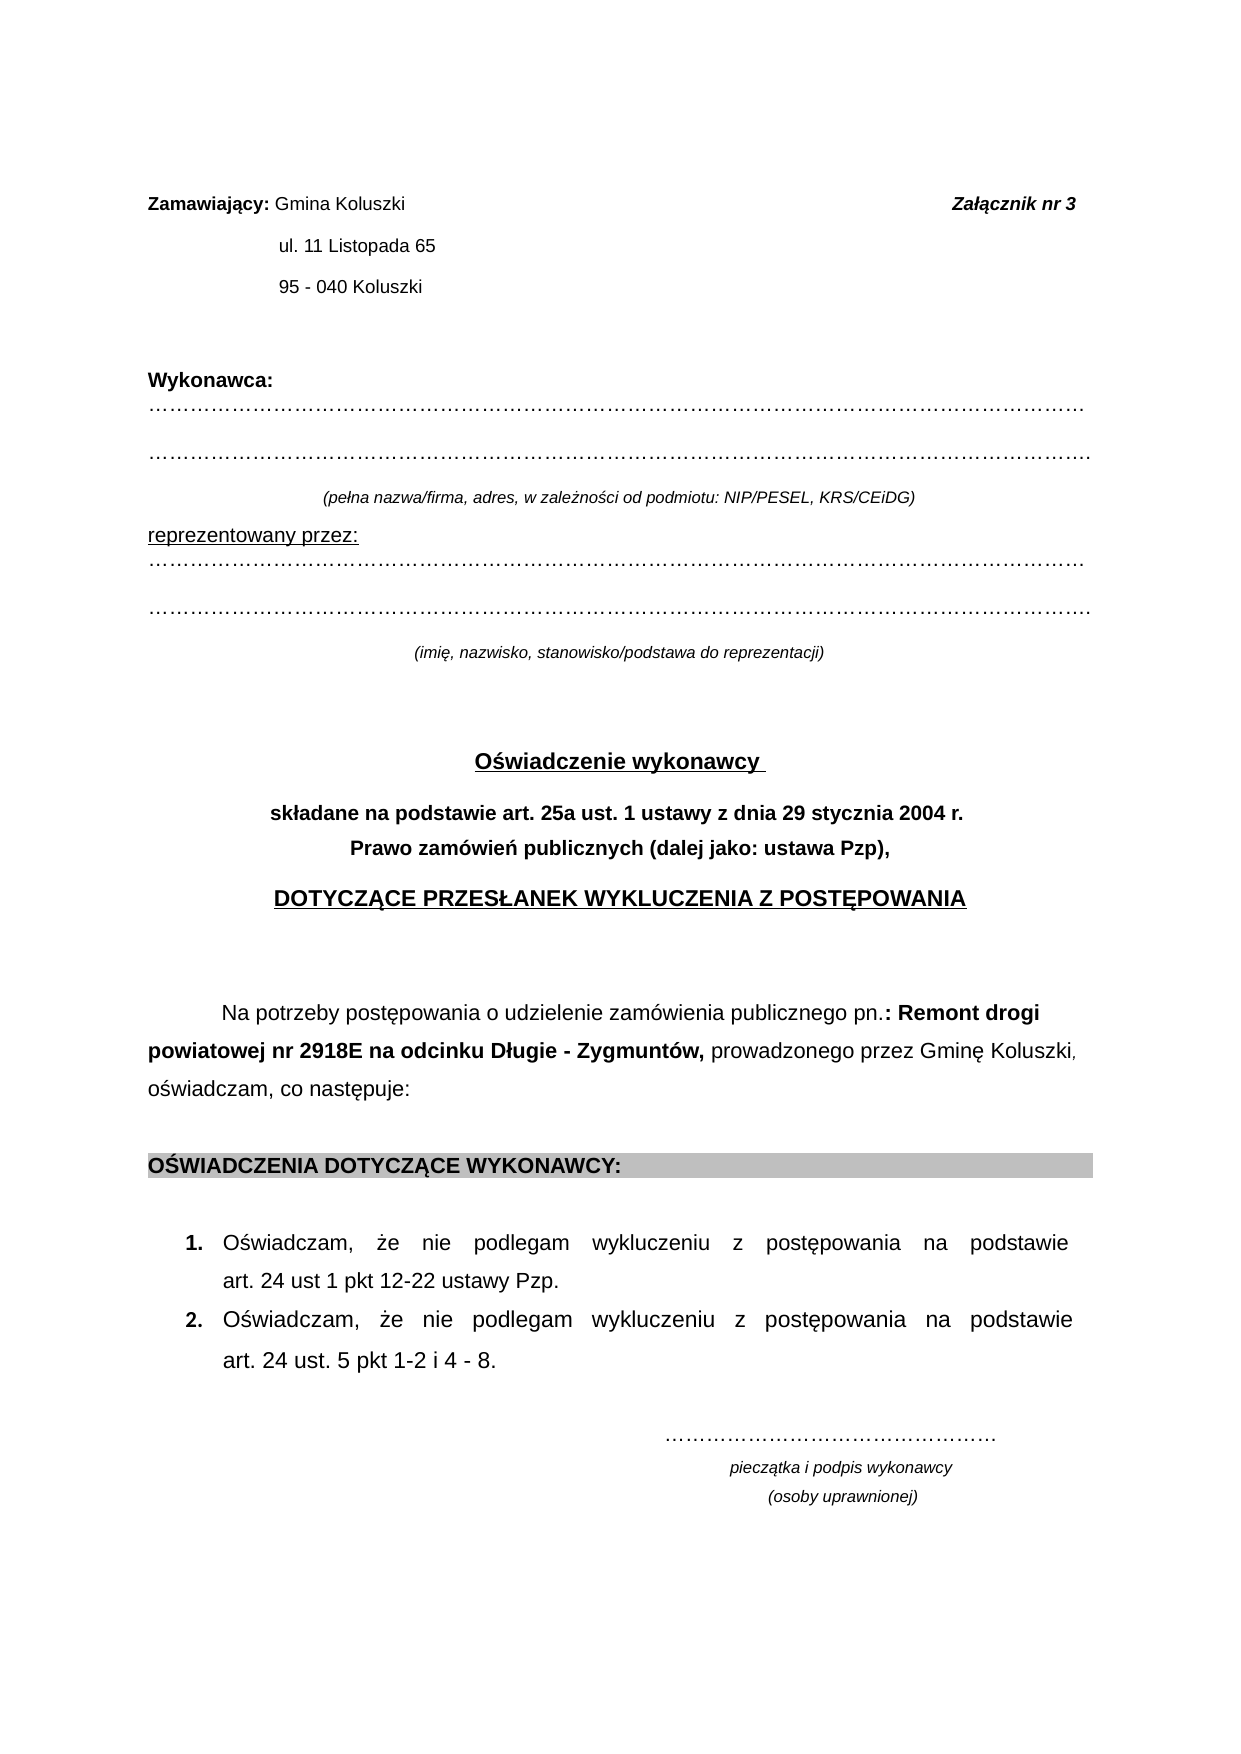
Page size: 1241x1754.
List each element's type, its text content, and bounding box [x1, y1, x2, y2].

text Prawo zamówień publicznych (dalej jako: ustawa Pzp), [148, 836, 1093, 860]
text Na potrzeby postępowania o udzielenie zamówienia publicznego pn.: Remont drogi powiatowej nr 2918E na odcinku Długie - Zygmuntów, prowadzonego przez Gminę Koluszki, oświadczam, co następuje: [148, 1000, 1093, 1101]
text OŚWIADCZENIA DOTYCZĄCE WYKONAWCY: [148, 1153, 1093, 1178]
text reprezentowany przez: [148, 523, 1093, 547]
text Wykonawca: [148, 368, 1093, 392]
text DOTYCZĄCE PRZESŁANEK WYKLUCZENIA Z POSTĘPOWANIA [148, 885, 1093, 911]
text (osoby uprawnionej) [768, 1487, 1093, 1506]
list Oświadczam, że nie podlegam wykluczeniu z postępowania na podstawie art. 24 ust. 5 pkt 1-2 i 4 - 8. [185, 1306, 1093, 1373]
text ………………………………………………………………………………………………………………………………………………………………………………………………………………………………………………. [148, 547, 1093, 619]
text 95 - 040 Koluszki [148, 276, 1093, 297]
text ………………………………………… [148, 1422, 1093, 1446]
text Oświadczenie wykonawcy [148, 748, 1093, 775]
list Oświadczam, że nie podlegam wykluczeniu z postępowania na podstawie art. 24 ust 1 pkt 12-22 ustawy Pzp. [185, 1230, 1093, 1293]
text (pełna nazwa/firma, adres, w zależności od podmiotu: NIP/PESEL, KRS/CEiDG) [148, 487, 1093, 507]
text pieczątka i podpis wykonawcy [591, 1458, 1093, 1477]
text ul. 11 Listopada 65 [148, 234, 1093, 256]
text (imię, nazwisko, stanowisko/podstawa do reprezentacji) [148, 643, 1093, 662]
text składane na podstawie art. 25a ust. 1 ustawy z dnia 29 stycznia 2004 r. [148, 800, 1093, 824]
text ………………………………………………………………………………………………………………………………………………………………………………………………………………………………………………. [148, 392, 1093, 463]
text Zamawiający: Gmina Koluszki Załącznik nr 3 [148, 193, 1093, 214]
